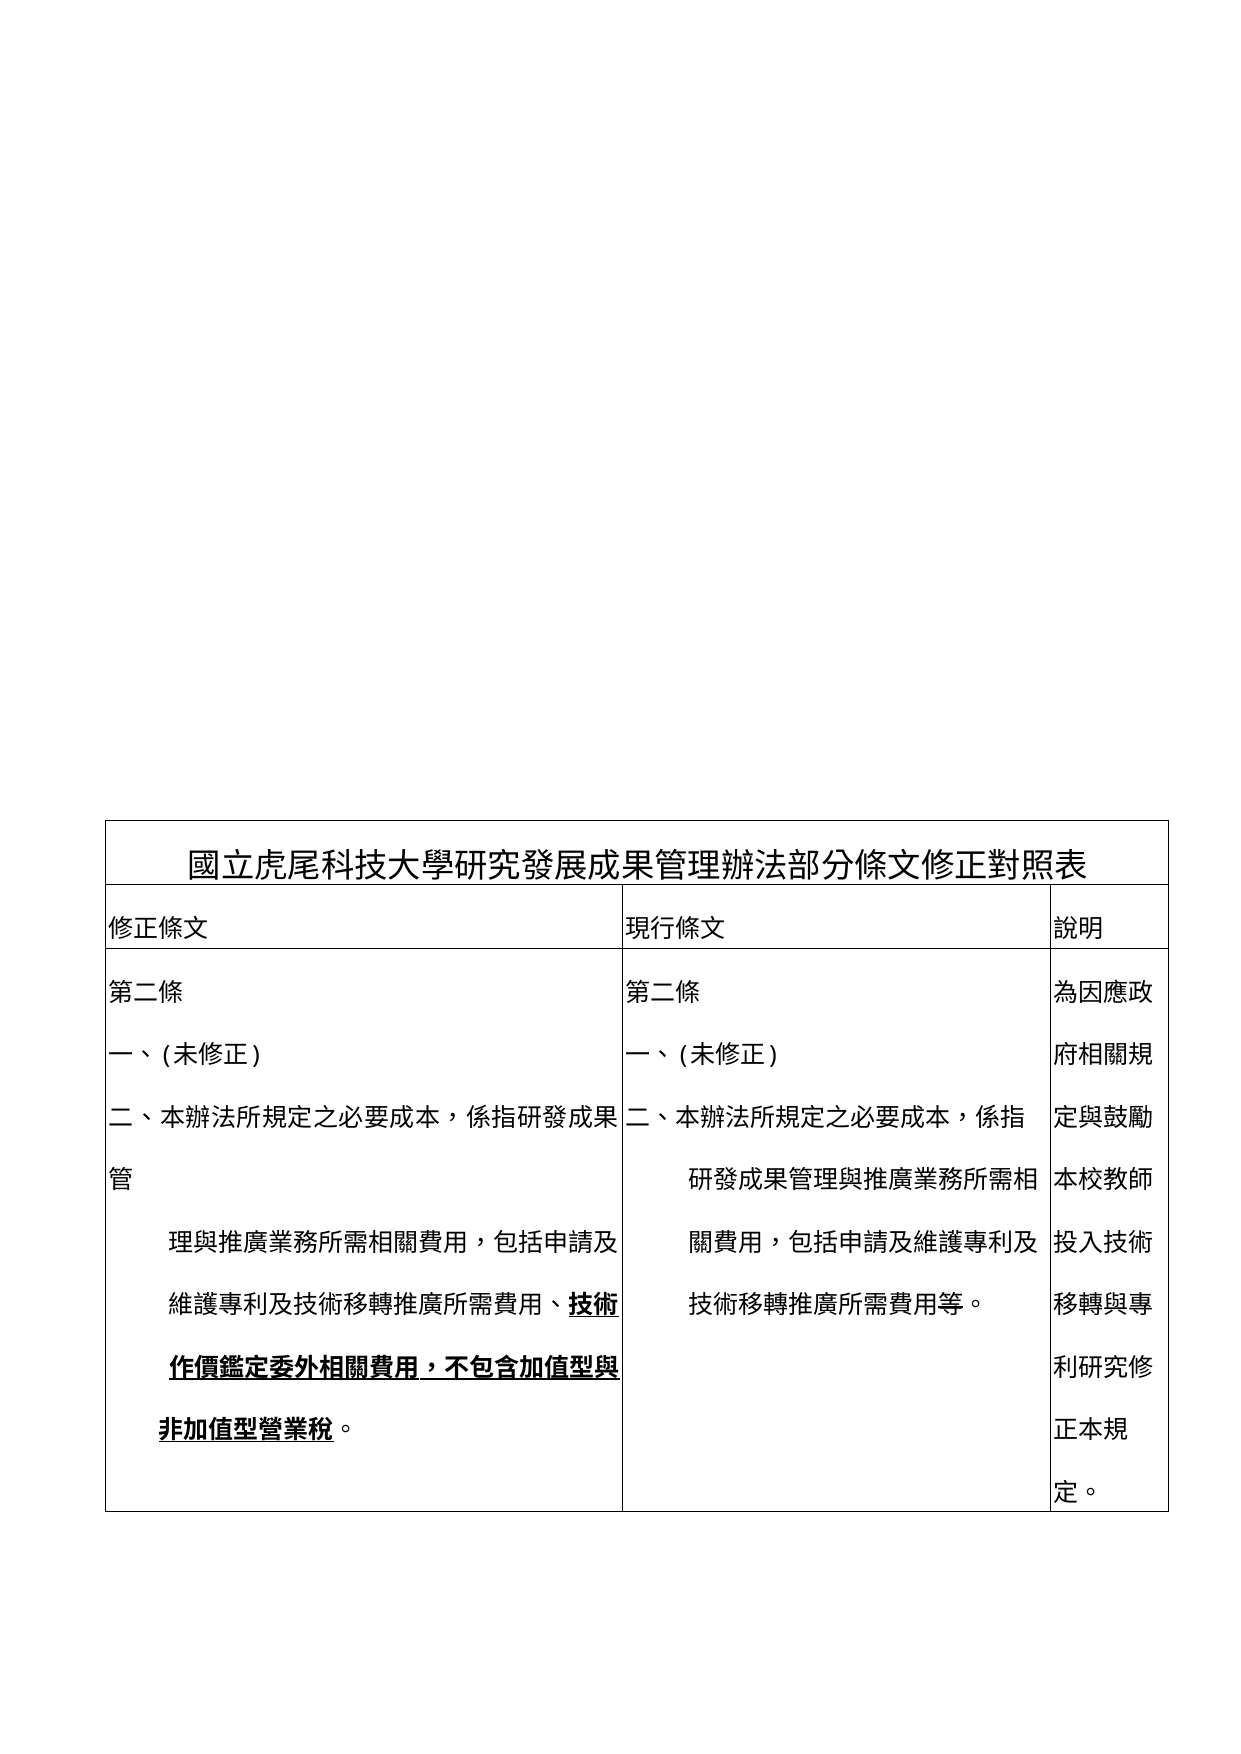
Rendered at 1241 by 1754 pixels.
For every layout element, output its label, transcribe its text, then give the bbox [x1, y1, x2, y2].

table_cell 為因應政府相關規定與鼓勵本校教師投入技術移轉與專利研究修正本規定。 [1051, 949, 1168, 1511]
table_cell 現行條文 [623, 885, 1050, 947]
table_cell 第二條 一、(未修正) 二、本辦法所規定之必要成本，係指 研發成果管理與推廣業務所需相 關費用，包括申請及維護專利及 技術移轉推廣所需費用等。 [623, 949, 1050, 1511]
table_cell 第二條 一、(未修正) 二、本辦法所規定之必要成本，係指研發成果管 理與推廣業務所需相關費用，包括申請及 維護專利及技術移轉推廣所需費用、技術 作價鑑定委外相關費用，不包含加值型與非加值型營業稅。 [106, 949, 622, 1511]
table_cell 說明 [1051, 885, 1168, 947]
table_cell 修正條文 [106, 885, 622, 947]
table_header 國立虎尾科技大學研究發展成果管理辦法部分條文修正對照表 [106, 821, 1168, 884]
